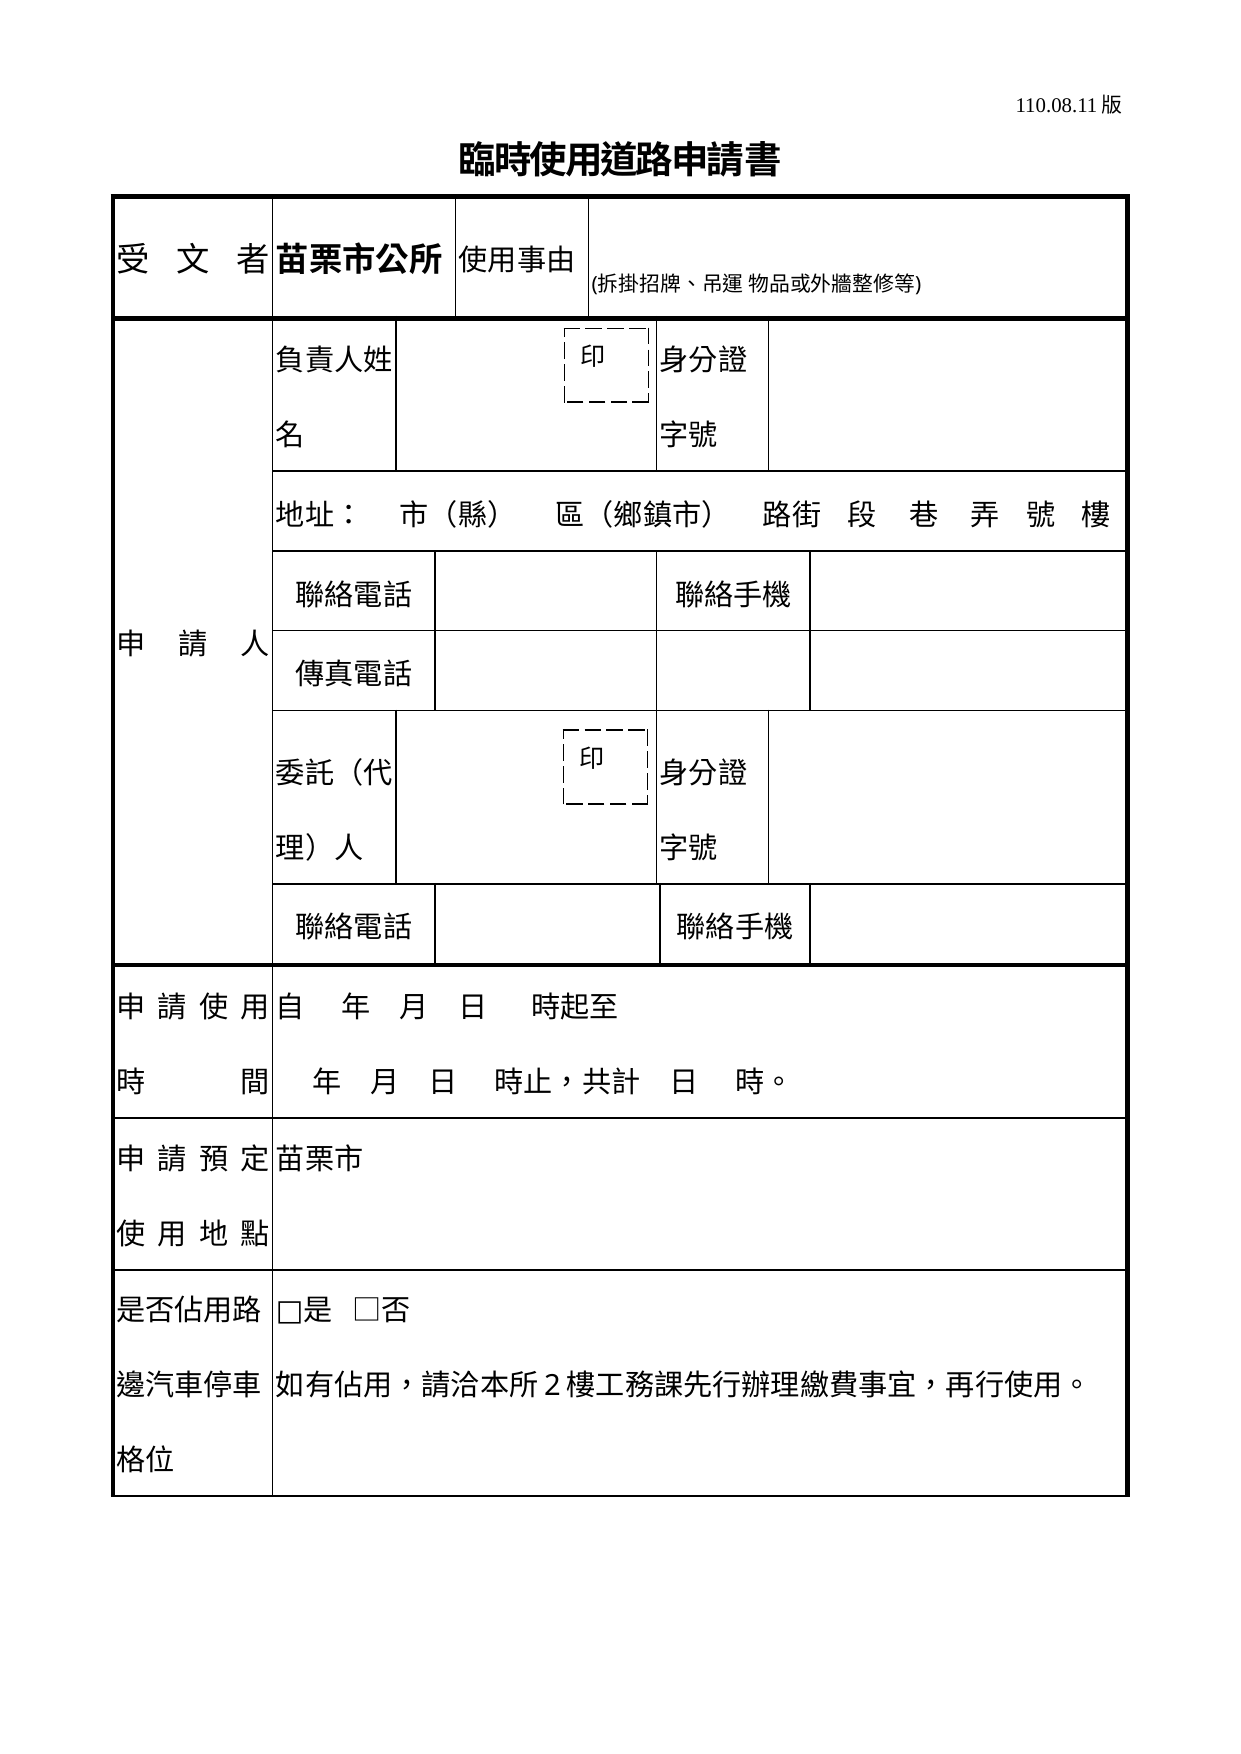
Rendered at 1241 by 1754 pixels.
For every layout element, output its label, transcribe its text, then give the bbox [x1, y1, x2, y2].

table_cell 委託（代理）人 [273, 711, 395, 883]
table_cell [436, 552, 656, 630]
table_header 苗栗市公所 [273, 199, 455, 316]
table_cell [397, 321, 656, 470]
table_cell 申請使用 時間 [115, 967, 272, 1117]
table_header (拆掛招牌、吊運 物品或外牆整修等) [589, 199, 1125, 316]
table_cell 聯絡電話 [273, 552, 434, 630]
table_cell [436, 631, 656, 709]
table_cell 聯絡電話 [273, 885, 434, 963]
table_cell [769, 711, 1125, 883]
table_cell 地址： 市（縣） 區（鄉鎮市） 路街 段 巷 弄 號 樓 [273, 472, 1125, 550]
table_cell [811, 552, 1125, 630]
table_cell 負責人姓名 [273, 321, 395, 470]
table_cell 申請人 [115, 321, 272, 963]
table_cell 傳真電話 [273, 631, 434, 709]
table_cell [769, 321, 1125, 470]
table_cell 是否佔用路邊汽車停車格位 [115, 1271, 272, 1495]
table_cell 身分證字號 [657, 711, 768, 883]
table_cell [397, 711, 656, 883]
table_cell 聯絡手機 [661, 885, 809, 963]
table_cell [811, 885, 1125, 963]
table_cell 苗栗市 [273, 1119, 1125, 1269]
table_cell 申請預定 使用地點 [115, 1119, 272, 1269]
table_header 使用事由 [456, 199, 588, 316]
table_cell □是 □否 如有佔用，請洽本所2樓工務課先行辦理繳費事宜，再行使用。 [273, 1271, 1125, 1495]
table_cell 聯絡手機 [657, 552, 809, 630]
text 臨時使用道路申請書 [118, 119, 1122, 194]
table_cell [436, 885, 659, 963]
table_cell [811, 631, 1125, 709]
table_cell [657, 631, 809, 709]
table_cell 自 年 月 日 時起至 年 月 日 時止，共計 日 時。 [273, 967, 1125, 1117]
table_header 受文者 [115, 199, 272, 316]
table_cell 身分證字號 [657, 321, 768, 470]
